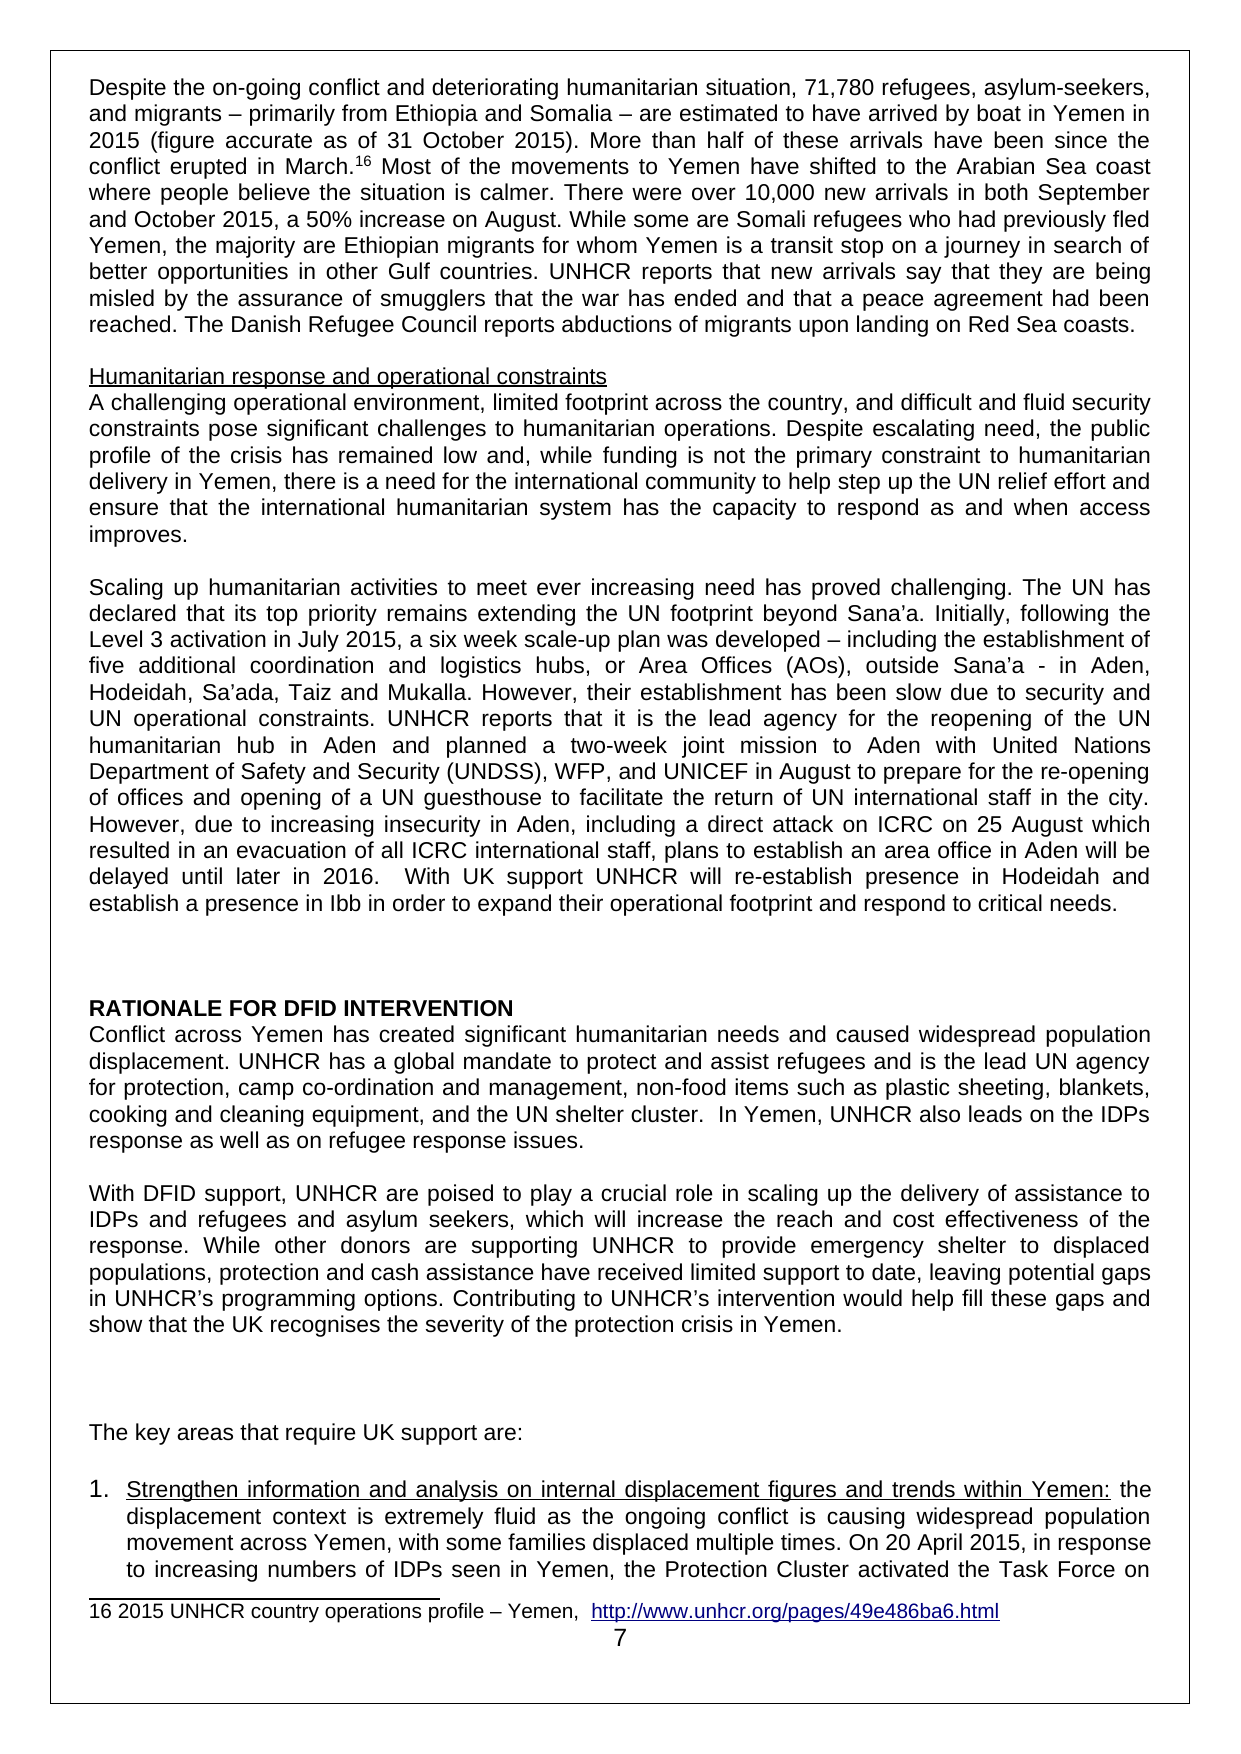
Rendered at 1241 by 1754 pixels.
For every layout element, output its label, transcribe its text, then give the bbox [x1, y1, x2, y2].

text Conflict across Yemen has created significant humanitarian needs and caused widespread population displacement. UNHCR has a global mandate to protect and assist refugees and is the lead UN agency for protection, camp co-ordination and management, non-food items such as plastic sheeting, blankets, cooking and cleaning equipment, and the UN shelter cluster. In Yemen, UNHCR also leads on the IDPs response as well as on refugee response issues. [89, 1021, 1152, 1153]
text With DFID support, UNHCR are poised to play a crucial role in scaling up the delivery of assistance to IDPs and refugees and asylum seekers, which will increase the reach and cost effectiveness of the response. While other donors are supporting UNHCR to provide emergency shelter to displaced populations, protection and cash assistance have received limited support to date, leaving potential gaps in UNHCR’s programming options. Contributing to UNHCR’s intervention would help fill these gaps and show that the UK recognises the severity of the protection crisis in Yemen. [89, 1179, 1152, 1338]
list Strengthen information and analysis on internal displacement figures and trends within Yemen: the displacement context is extremely fluid as the ongoing conflict is causing widespread population movement across Yemen, with some families displaced multiple times. On 20 April 2015, in response to increasing numbers of IDPs seen in Yemen, the Protection Cluster activated the Task Force on [89, 1474, 1152, 1582]
text Scaling up humanitarian activities to meet ever increasing need has proved challenging. The UN has declared that its top priority remains extending the UN footprint beyond Sana’a. Initially, following the Level 3 activation in July 2015, a six week scale-up plan was developed – including the establishment of five additional coordination and logistics hubs, or Area Offices (AOs), outside Sana’a - in Aden, Hodeidah, Sa’ada, Taiz and Mukalla. However, their establishment has been slow due to security and UN operational constraints. UNHCR reports that it is the lead agency for the reopening of the UN humanitarian hub in Aden and planned a two-week joint mission to Aden with United Nations Department of Safety and Security (UNDSS), WFP, and UNICEF in August to prepare for the re-opening of offices and opening of a UN guesthouse to facilitate the return of UN international staff in the city. However, due to increasing insecurity in Aden, including a direct attack on ICRC on 25 August which resulted in an evacuation of all ICRC international staff, plans to establish an area office in Aden will be delayed until later in 2016. With UK support UNHCR will re-establish presence in Hodeidah and establish a presence in Ibb in order to expand their operational footprint and respond to critical needs. [89, 573, 1152, 916]
text A challenging operational environment, limited footprint across the country, and difficult and fluid security constraints pose significant challenges to humanitarian operations. Despite escalating need, the public profile of the crisis has remained low and, while funding is not the primary constraint to humanitarian delivery in Yemen, there is a need for the international community to help step up the UN relief effort and ensure that the international humanitarian system has the capacity to respond as and when access improves. [89, 389, 1152, 547]
text RATIONALE FOR DFID INTERVENTION [89, 995, 1152, 1021]
text Humanitarian response and operational constraints [89, 363, 1152, 389]
text The key areas that require UK support are: [89, 1419, 1152, 1446]
list Despite the on-going conflict and deteriorating humanitarian situation, 71,780 refugees, asylum-seekers, and migrants – primarily from Ethiopia and Somalia – are estimated to have arrived by boat in Yemen in 2015 (figure accurate as of 31 October 2015). More than half of these arrivals have been since the conflict erupted in March. Most of the movements to Yemen have shifted to the Arabian Sea coast where people believe the situation is calmer. There were over 10,000 new arrivals in both September and October 2015, a 50% increase on August. While some are Somali refugees who had previously fled Yemen, the majority are Ethiopian migrants for whom Yemen is a transit stop on a journey in search of better opportunities in other Gulf countries. UNHCR reports that new arrivals say that they are being misled by the assurance of smugglers that the war has ended and that a peace agreement had been reached. The Danish Refugee Council reports abductions of migrants upon landing on Red Sea coasts. [89, 74, 1152, 337]
text 2015 UNHCR country operations profile – Yemen, http://www.unhcr.org/pages/49e486ba6.html [89, 1599, 1152, 1623]
